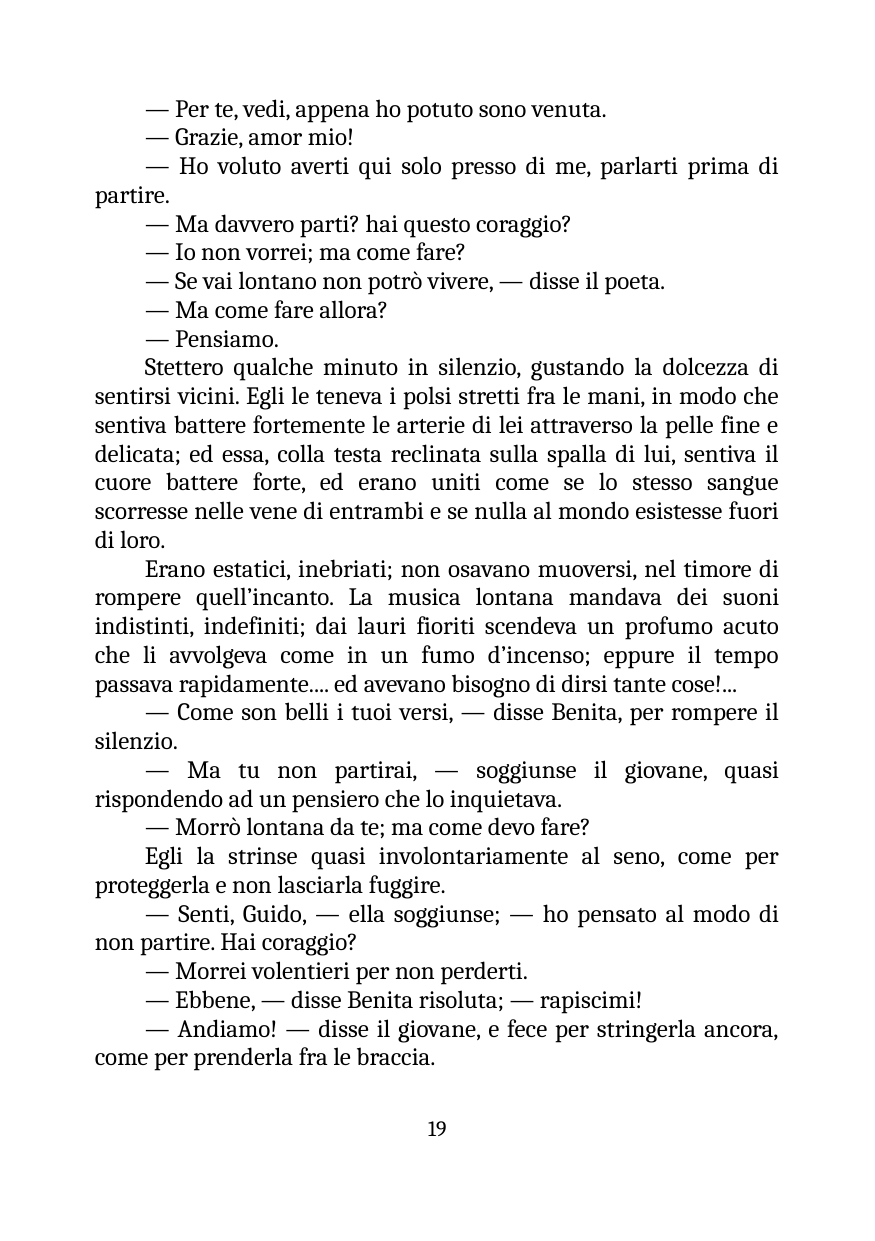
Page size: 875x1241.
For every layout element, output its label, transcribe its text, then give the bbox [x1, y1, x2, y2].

text — Per te, vedi, appena ho potuto sono venuta. [94, 94, 779, 123]
text — Ma davvero parti? hai questo coraggio? [94, 209, 779, 238]
text Stettero qualche minuto in silenzio, gustando la dolcezza di sentirsi vicini. Egli le teneva i polsi stretti fra le mani, in modo che sentiva battere fortemente le arterie di lei attraverso la pelle fine e delicata; ed essa, colla testa reclinata sulla spalla di lui, sentiva il cuore battere forte, ed erano uniti come se lo stesso sangue scorresse nelle vene di entrambi e se nulla al mondo esistesse fuori di loro. [94, 353, 779, 554]
text — Come son belli i tuoi versi, — disse Benita, per rompere il silenzio. [94, 698, 779, 756]
text — Ma come fare allora? [94, 296, 779, 324]
text — Grazie, amor mio! [94, 123, 779, 152]
text — Morrei volentieri per non perderti. [94, 957, 779, 986]
text — Io non vorrei; ma come fare? [94, 238, 779, 267]
text — Ma tu non partirai, — soggiunse il giovane, quasi rispondendo ad un pensiero che lo inquietava. [94, 756, 779, 813]
text — Senti, Guido, — ella soggiunse; — ho pensato al modo di non partire. Hai coraggio? [94, 899, 779, 957]
text Erano estatici, inebriati; non osavano muoversi, nel timore di rompere quell’incanto. La musica lontana mandava dei suoni indistinti, indefiniti; dai lauri fioriti scendeva un profumo acuto che li avvolgeva come in un fumo d’incenso; eppure il tempo passava rapidamente.... ed avevano bisogno di dirsi tante cose!... [94, 554, 779, 698]
text — Ebbene, — disse Benita risoluta; — rapiscimi! [94, 986, 779, 1014]
text — Se vai lontano non potrò vivere, — disse il poeta. [94, 267, 779, 296]
text — Ho voluto averti qui solo presso di me, parlarti prima di partire. [94, 152, 779, 209]
text Egli la strinse quasi involontariamente al seno, come per proteggerla e non lasciarla fuggire. [94, 842, 779, 899]
text — Pensiamo. [94, 324, 779, 353]
text — Andiamo! — disse il giovane, e fece per stringerla ancora, come per prenderla fra le braccia. [94, 1014, 779, 1072]
text — Morrò lontana da te; ma come devo fare? [94, 813, 779, 842]
